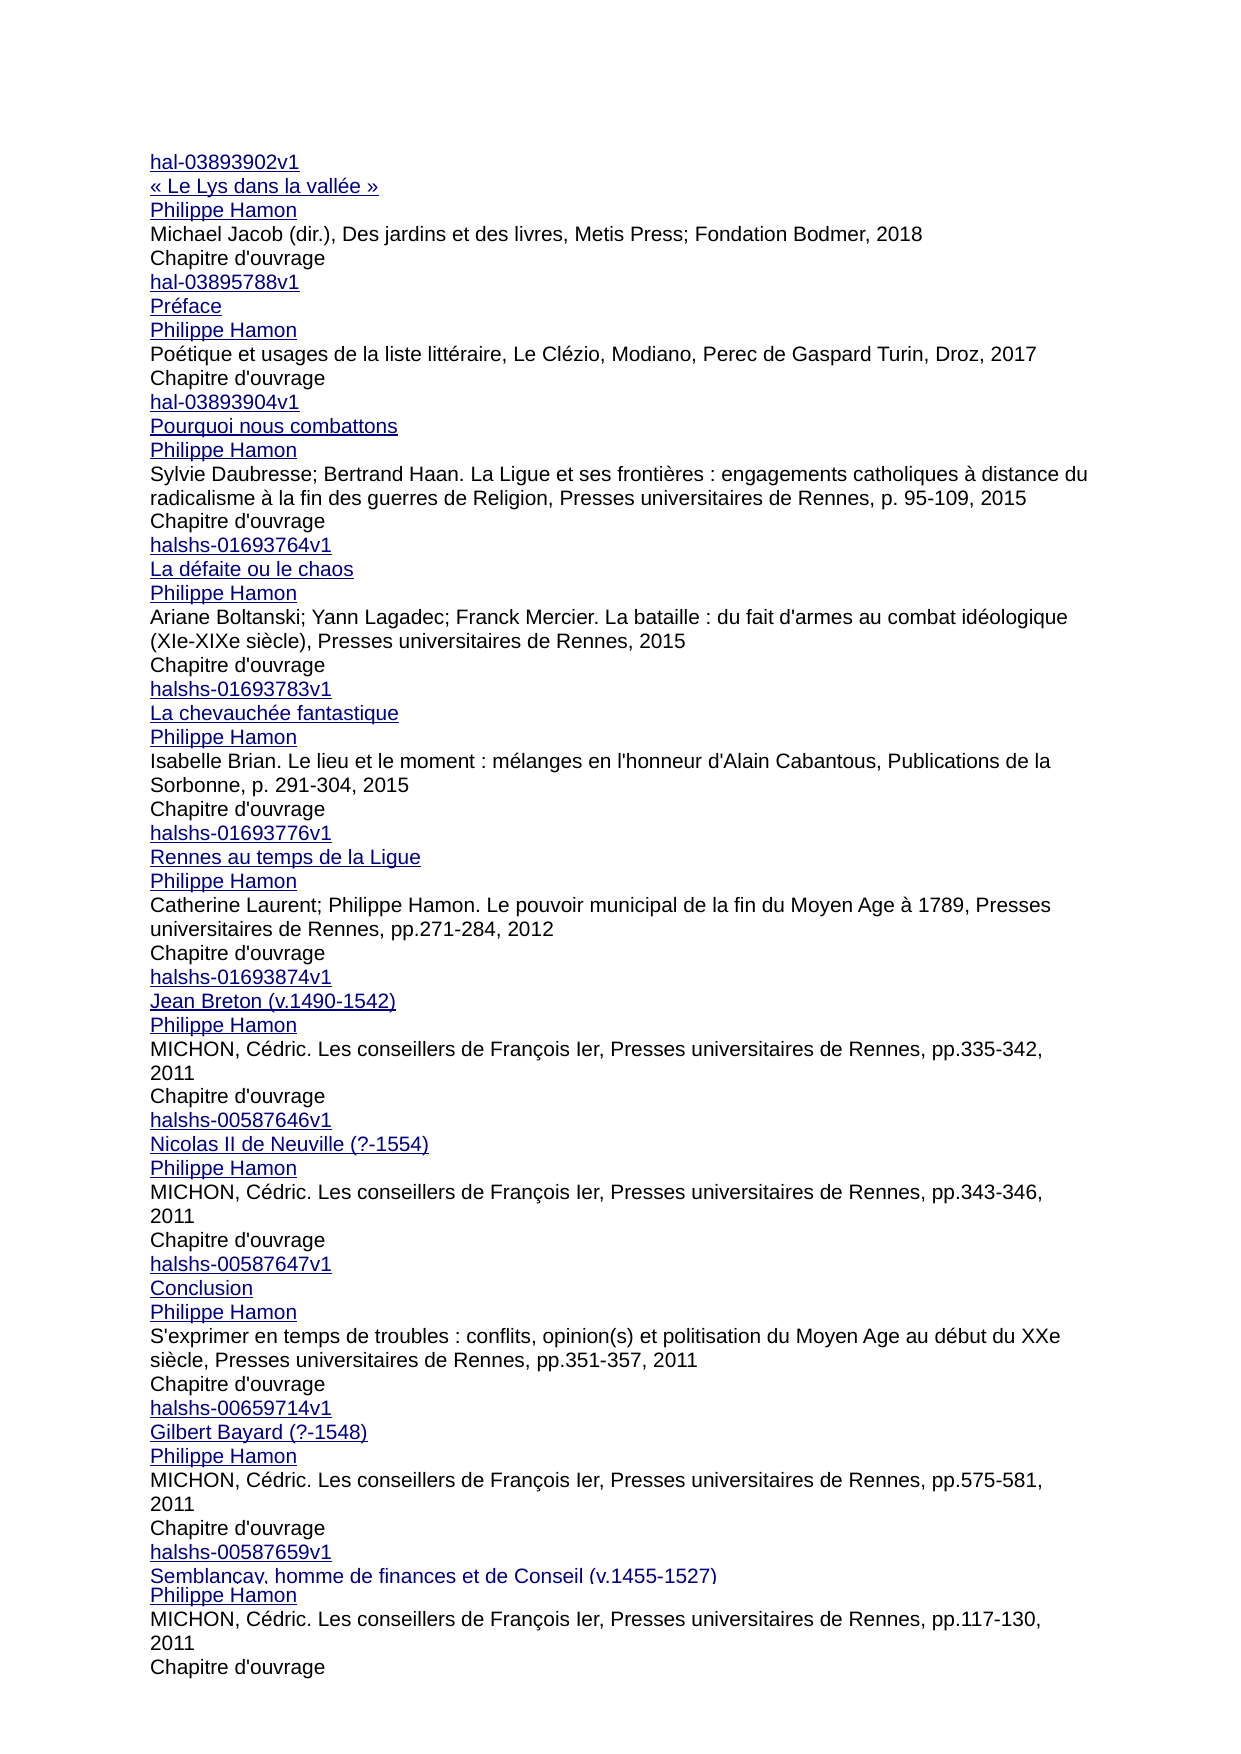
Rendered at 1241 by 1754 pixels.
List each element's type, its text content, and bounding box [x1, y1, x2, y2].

table_cell Conclusion Philippe Hamon S'exprimer en temps de troubles : conflits, opinion(s) et politisation du Moyen Age au début du XXe siècle, Presses universitaires de Rennes, pp.351-357, 2011 Chapitre d'ouvrage halshs-00659714v1 [150, 1276, 1090, 1420]
table_cell Nicolas II de Neuville (?-1554) Philippe Hamon MICHON, Cédric. Les conseillers de François Ier, Presses universitaires de Rennes, pp.343-346, 2011 Chapitre d'ouvrage halshs-00587647v1 [150, 1132, 1090, 1276]
table_cell Pourquoi nous combattons Philippe Hamon Sylvie Daubresse; Bertrand Haan. La Ligue et ses frontières : engagements catholiques à distance du radicalisme à la fin des guerres de Religion, Presses universitaires de Rennes, p. 95-109, 2015 Chapitre d'ouvrage halshs-01693764v1 [150, 414, 1090, 557]
table_cell La défaite ou le chaos Philippe Hamon Ariane Boltanski; Yann Lagadec; Franck Mercier. La bataille : du fait d'armes au combat idéologique (XIe-XIXe siècle), Presses universitaires de Rennes, 2015 Chapitre d'ouvrage halshs-01693783v1 [150, 557, 1090, 701]
table_cell Semblançay, homme de finances et de Conseil (v.1455-1527) Philippe Hamon MICHON, Cédric. Les conseillers de François Ier, Presses universitaires de Rennes, pp.117-130, 2011 Chapitre d'ouvrage [150, 1564, 1090, 1679]
table_cell Jean Breton (v.1490-1542) Philippe Hamon MICHON, Cédric. Les conseillers de François Ier, Presses universitaires de Rennes, pp.335-342, 2011 Chapitre d'ouvrage halshs-00587646v1 [150, 989, 1090, 1132]
table_cell Gilbert Bayard (?-1548) Philippe Hamon MICHON, Cédric. Les conseillers de François Ier, Presses universitaires de Rennes, pp.575-581, 2011 Chapitre d'ouvrage halshs-00587659v1 [150, 1420, 1090, 1563]
table_cell « Le Lys dans la vallée » Philippe Hamon Michael Jacob (dir.), Des jardins et des livres, Metis Press; Fondation Bodmer, 2018 Chapitre d'ouvrage hal-03895788v1 [150, 174, 1090, 294]
table_cell hal-03893902v1 [150, 150, 1090, 174]
table_cell Rennes au temps de la Ligue Philippe Hamon Catherine Laurent; Philippe Hamon. Le pouvoir municipal de la fin du Moyen Age à 1789, Presses universitaires de Rennes, pp.271-284, 2012 Chapitre d'ouvrage halshs-01693874v1 [150, 845, 1090, 988]
table_cell La chevauchée fantastique Philippe Hamon Isabelle Brian. Le lieu et le moment : mélanges en l'honneur d'Alain Cabantous, Publications de la Sorbonne, p. 291-304, 2015 Chapitre d'ouvrage halshs-01693776v1 [150, 701, 1090, 845]
table_cell Préface Philippe Hamon Poétique et usages de la liste littéraire, Le Clézio, Modiano, Perec de Gaspard Turin, Droz, 2017 Chapitre d'ouvrage hal-03893904v1 [150, 294, 1090, 413]
